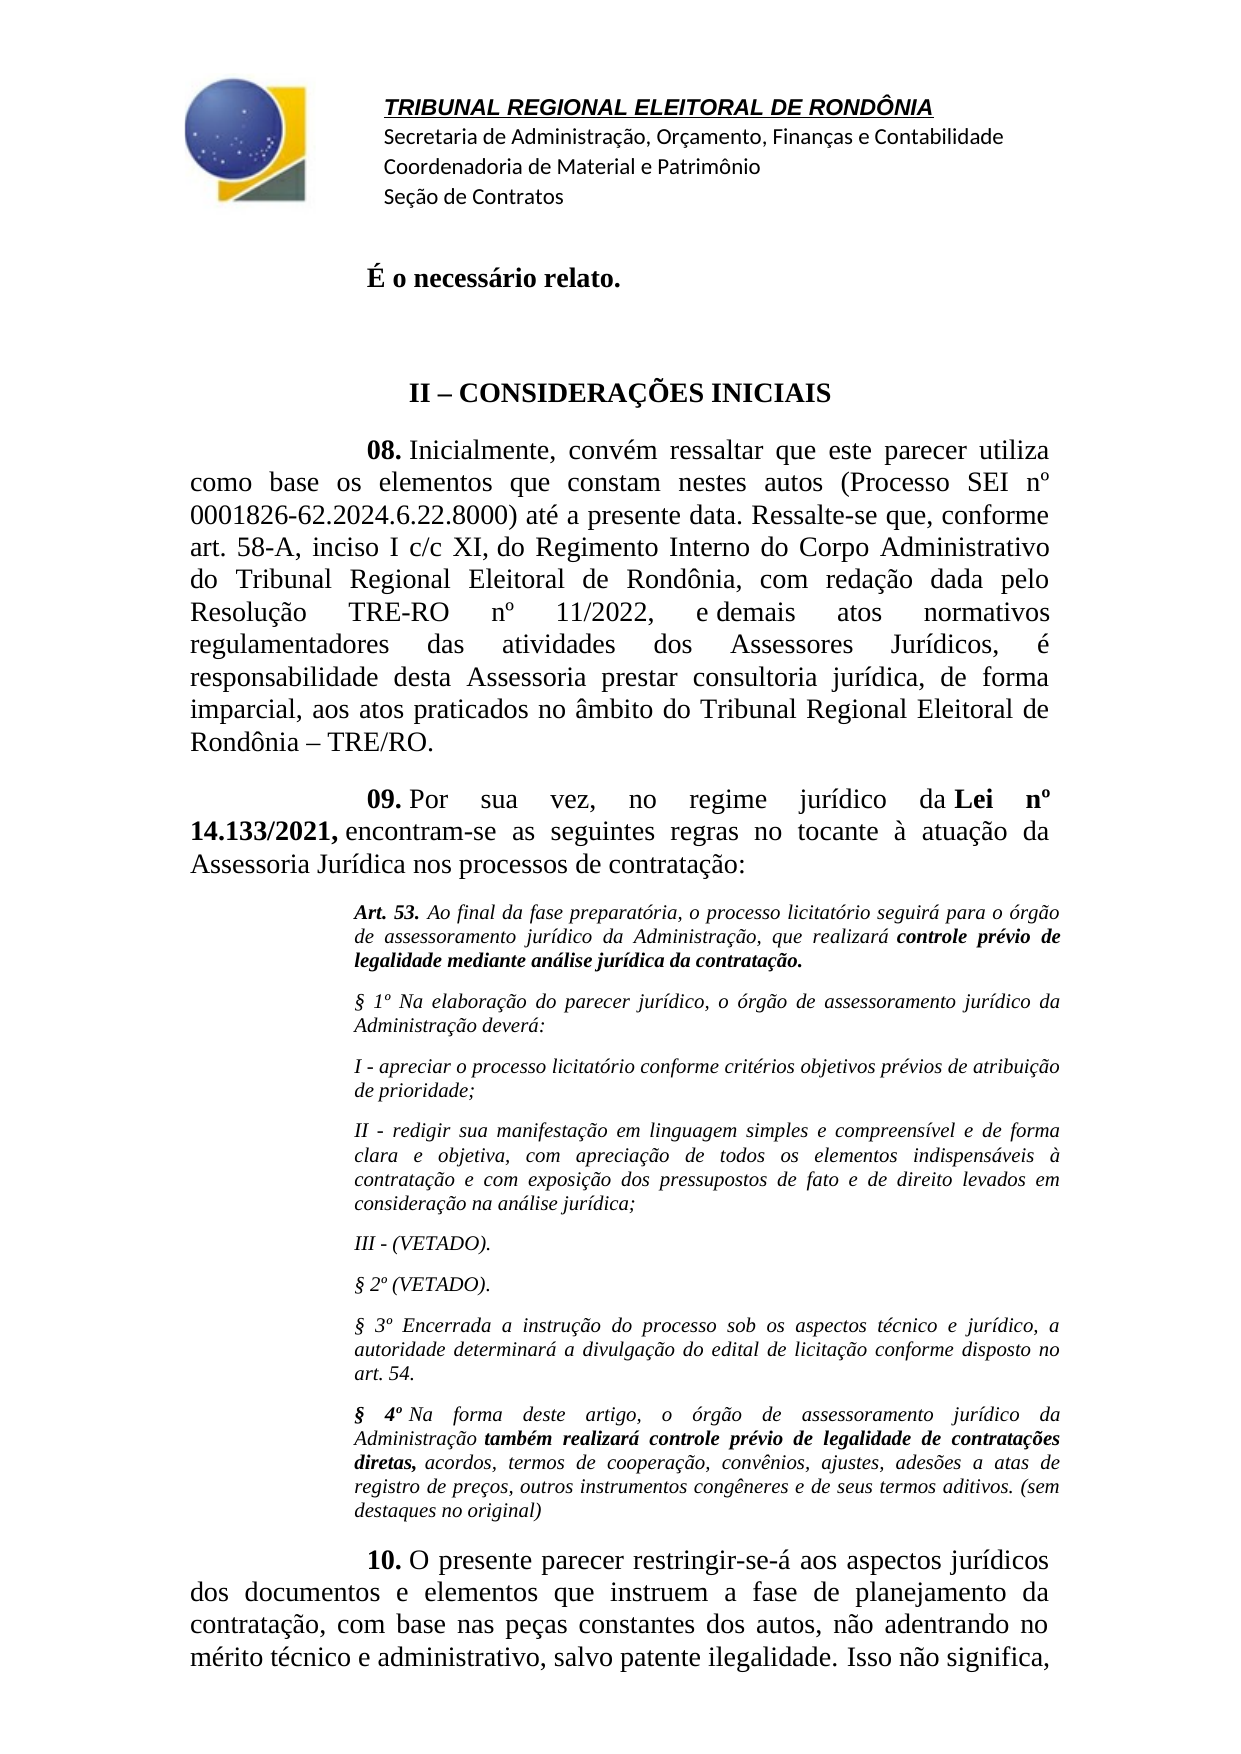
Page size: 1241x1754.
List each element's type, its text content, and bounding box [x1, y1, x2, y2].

text § 3º Encerrada a instrução do processo sob os aspectos técnico e jurídico, a autoridade determinará a divulgação do edital de licitação conforme disposto no art. 54. [354, 1313, 1063, 1385]
text Art. 53. Ao final da fase preparatória, o processo licitatório seguirá para o órgão de assessoramento jurídico da Administração, que realizará controle prévio de legalidade mediante análise jurídica da contratação. [354, 900, 1063, 972]
text § 2º (VETADO). [354, 1272, 1063, 1296]
text 10. O presente parecer restringir-se-á aos aspectos jurídicos dos documentos e elementos que instruem a fase de planejamento da contratação, com base nas peças constantes dos autos, não adentrando no mérito técnico e administrativo, salvo patente ilegalidade. Isso não significa, [190, 1543, 1051, 1672]
text § 1º Na elaboração do parecer jurídico, o órgão de assessoramento jurídico da Administração deverá: [354, 989, 1063, 1037]
text 08. Inicialmente, convém ressaltar que este parecer utiliza como base os elementos que constam nestes autos (Processo SEI nº 0001826-62.2024.6.22.8000) até a presente data. Ressalte-se que, conforme art. 58-A, inciso I c/c XI, do Regimento Interno do Corpo Administrativo do Tribunal Regional Eleitoral de Rondônia, com redação dada pelo Resolução TRE-RO nº 11/2022, e demais atos normativos regulamentadores das atividades dos Assessores Jurídicos, é responsabilidade desta Assessoria prestar consultoria jurídica, de forma imparcial, aos atos praticados no âmbito do Tribunal Regional Eleitoral de Rondônia – TRE/RO. [190, 433, 1051, 757]
text É o necessário relato. [190, 261, 1051, 293]
text II – CONSIDERAÇÕES INICIAIS [190, 376, 1051, 408]
text II - redigir sua manifestação em linguagem simples e compreensível e de forma clara e objetiva, com apreciação de todos os elementos indispensáveis à contratação e com exposição dos pressupostos de fato e de direito levados em consideração na análise jurídica; [354, 1118, 1063, 1215]
text I - apreciar o processo licitatório conforme critérios objetivos prévios de atribuição de prioridade; [354, 1054, 1063, 1102]
text § 4º Na forma deste artigo, o órgão de assessoramento jurídico da Administração também realizará controle prévio de legalidade de contratações diretas, acordos, termos de cooperação, convênios, ajustes, adesões a atas de registro de preços, outros instrumentos congêneres e de seus termos aditivos. (sem destaques no original) [354, 1402, 1063, 1522]
text 09. Por sua vez, no regime jurídico da Lei nº 14.133/2021, encontram-se as seguintes regras no tocante à atuação da Assessoria Jurídica nos processos de contratação: [190, 782, 1051, 879]
text III - (VETADO). [354, 1231, 1063, 1255]
